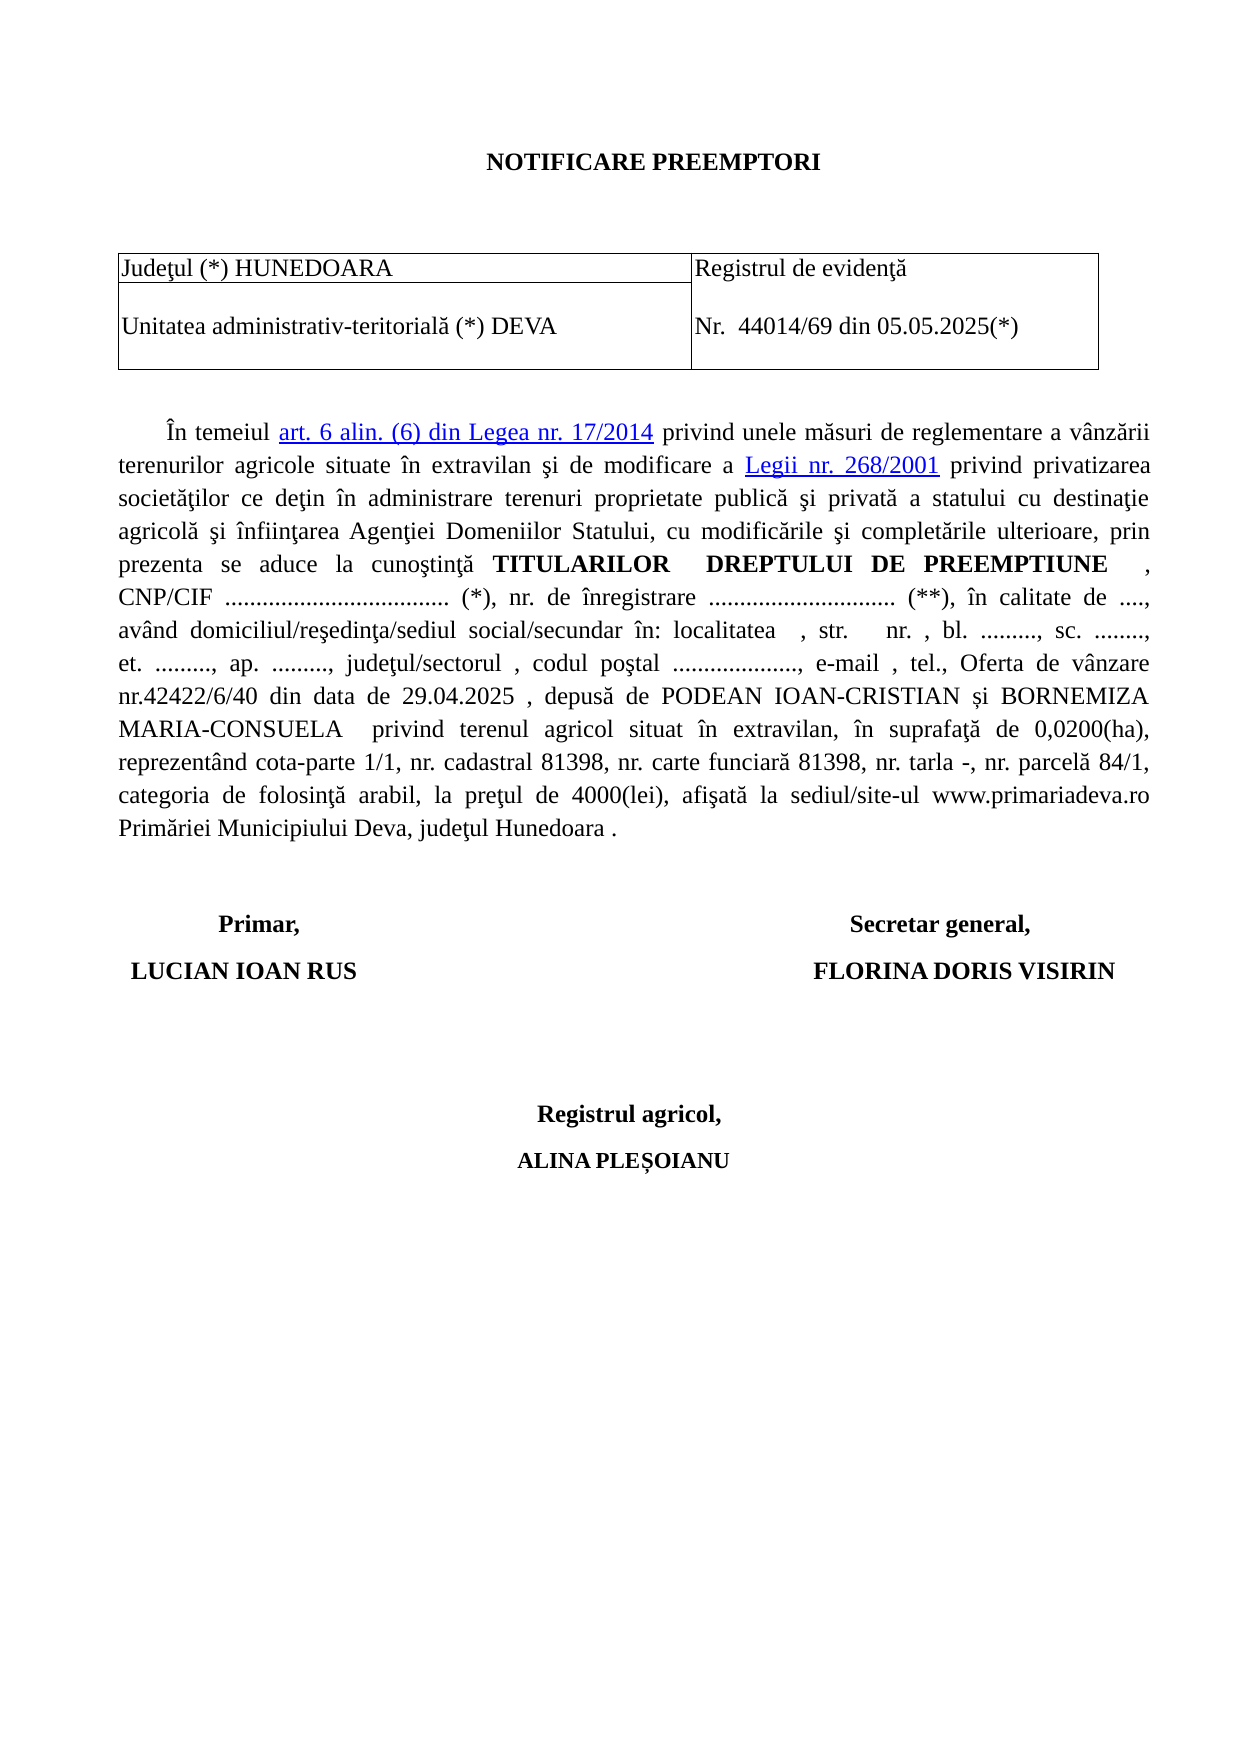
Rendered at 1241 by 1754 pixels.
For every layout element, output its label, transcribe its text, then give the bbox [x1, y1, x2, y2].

text ALINA PLEȘOIANU [118, 1147, 1092, 1173]
text În temeiul art. 6 alin. (6) din Legea nr. 17/2014 privind unele măsuri de reglementare a vânzării terenurilor agricole situate în extravilan şi de modificare a Legii nr. 268/2001 privind privatizarea societăţilor ce deţin în administrare terenuri proprietate publică şi privată a statului cu destinaţie agricolă şi înfiinţarea Agenţiei Domeniilor Statului, cu modificările şi completările ulterioare, prin prezenta se aduce la cunoştinţă TITULARILOR DREPTULUI DE PREEMPTIUNE , CNP/CIF .................................... (*), nr. de înregistrare .............................. (**), în calitate de ...., având domiciliul/reşedinţa/sediul social/secundar în: localitatea , str. nr. , bl. ........., sc. ........, et. ........., ap. ........., judeţul/sectorul , codul poştal ...................., e-mail , tel., Oferta de vânzare nr.42422/6/40 din data de 29.04.2025 , depusă de PODEAN IOAN-CRISTIAN și BORNEMIZA MARIA-CONSUELA privind terenul agricol situat în extravilan, în suprafaţă de 0,0200(ha), reprezentând cota-parte 1/1, nr. cadastral 81398, nr. carte funciară 81398, nr. tarla -, nr. parcelă 84/1, categoria de folosinţă arabil, la preţul de 4000(lei), afişată la sediul/site-ul www.primariadeva.ro Primăriei Municipiului Deva, judeţul Hunedoara . [118, 417, 1151, 842]
table_cell Unitatea administrativ-teritorială (*) DEVA [119, 283, 691, 369]
table_header Registrul de evidenţă Nr. 44014/69 din 05.05.2025(*) [692, 254, 1098, 369]
table_header Judeţul (*) HUNEDOARA [119, 254, 691, 282]
text Registrul agricol, [118, 1099, 1151, 1128]
text Primar, Secretar general, [118, 909, 1151, 937]
text LUCIAN IOAN RUS FLORINA DORIS VISIRIN [118, 956, 1151, 985]
text NOTIFICARE PREEMPTORI [118, 147, 1092, 176]
